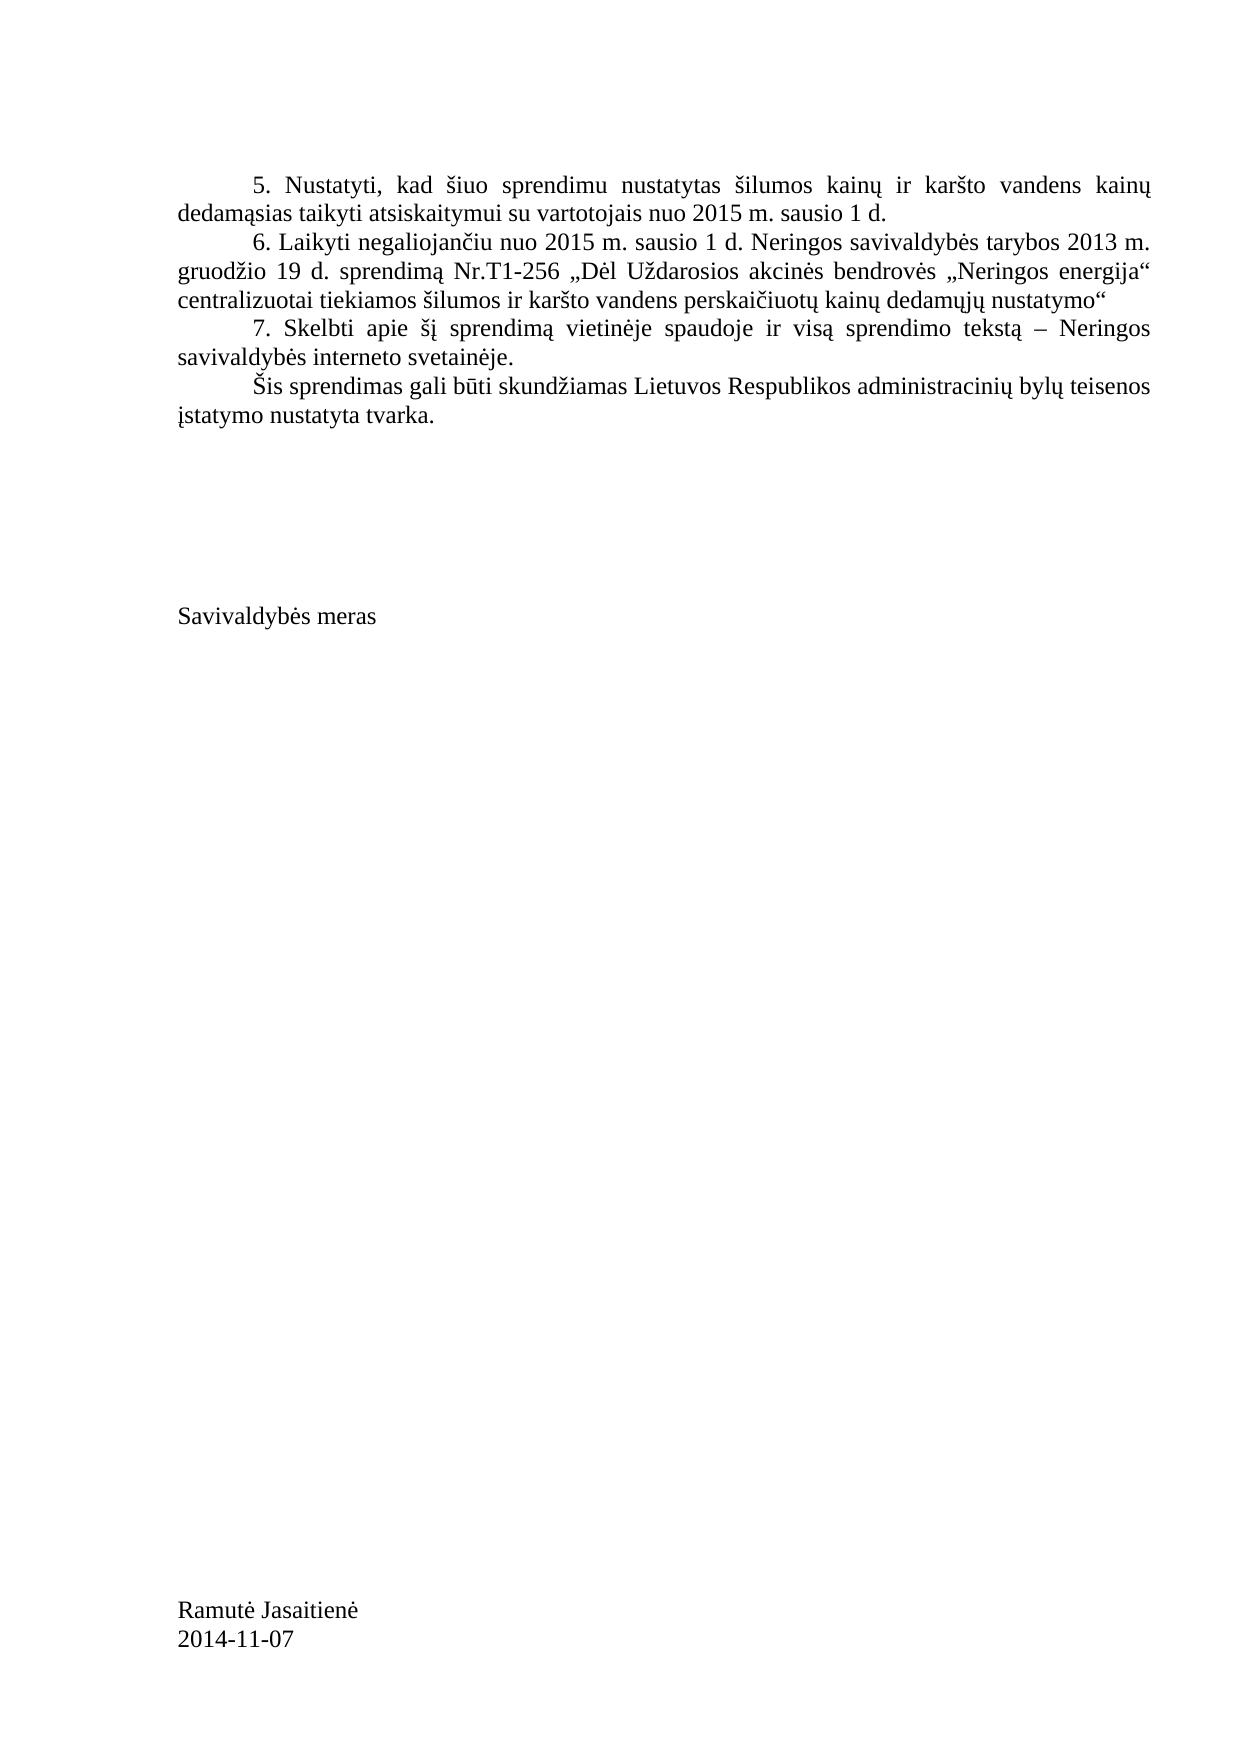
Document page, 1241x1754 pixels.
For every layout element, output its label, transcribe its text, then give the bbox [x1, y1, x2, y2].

text 6. Laikyti negaliojančiu nuo 2015 m. sausio 1 d. Neringos savivaldybės tarybos 2013 m. gruodžio 19 d. sprendimą Nr.T1-256 „Dėl Uždarosios akcinės bendrovės „Neringos energija“ centralizuotai tiekiamos šilumos ir karšto vandens perskaičiuotų kainų dedamųjų nustatymo“ [177, 227, 1152, 313]
text Šis sprendimas gali būti skundžiamas Lietuvos Respublikos administracinių bylų teisenos įstatymo nustatyta tvarka. [177, 371, 1152, 428]
text Savivaldybės meras [177, 601, 1152, 658]
text 7. Skelbti apie šį sprendimą vietinėje spaudoje ir visą sprendimo tekstą – Neringos savivaldybės interneto svetainėje. [177, 313, 1152, 371]
text 5. Nustatyti, kad šiuo sprendimu nustatytas šilumos kainų ir karšto vandens kainų dedamąsias taikyti atsiskaitymui su vartotojais nuo 2015 m. sausio 1 d. [177, 170, 1152, 227]
